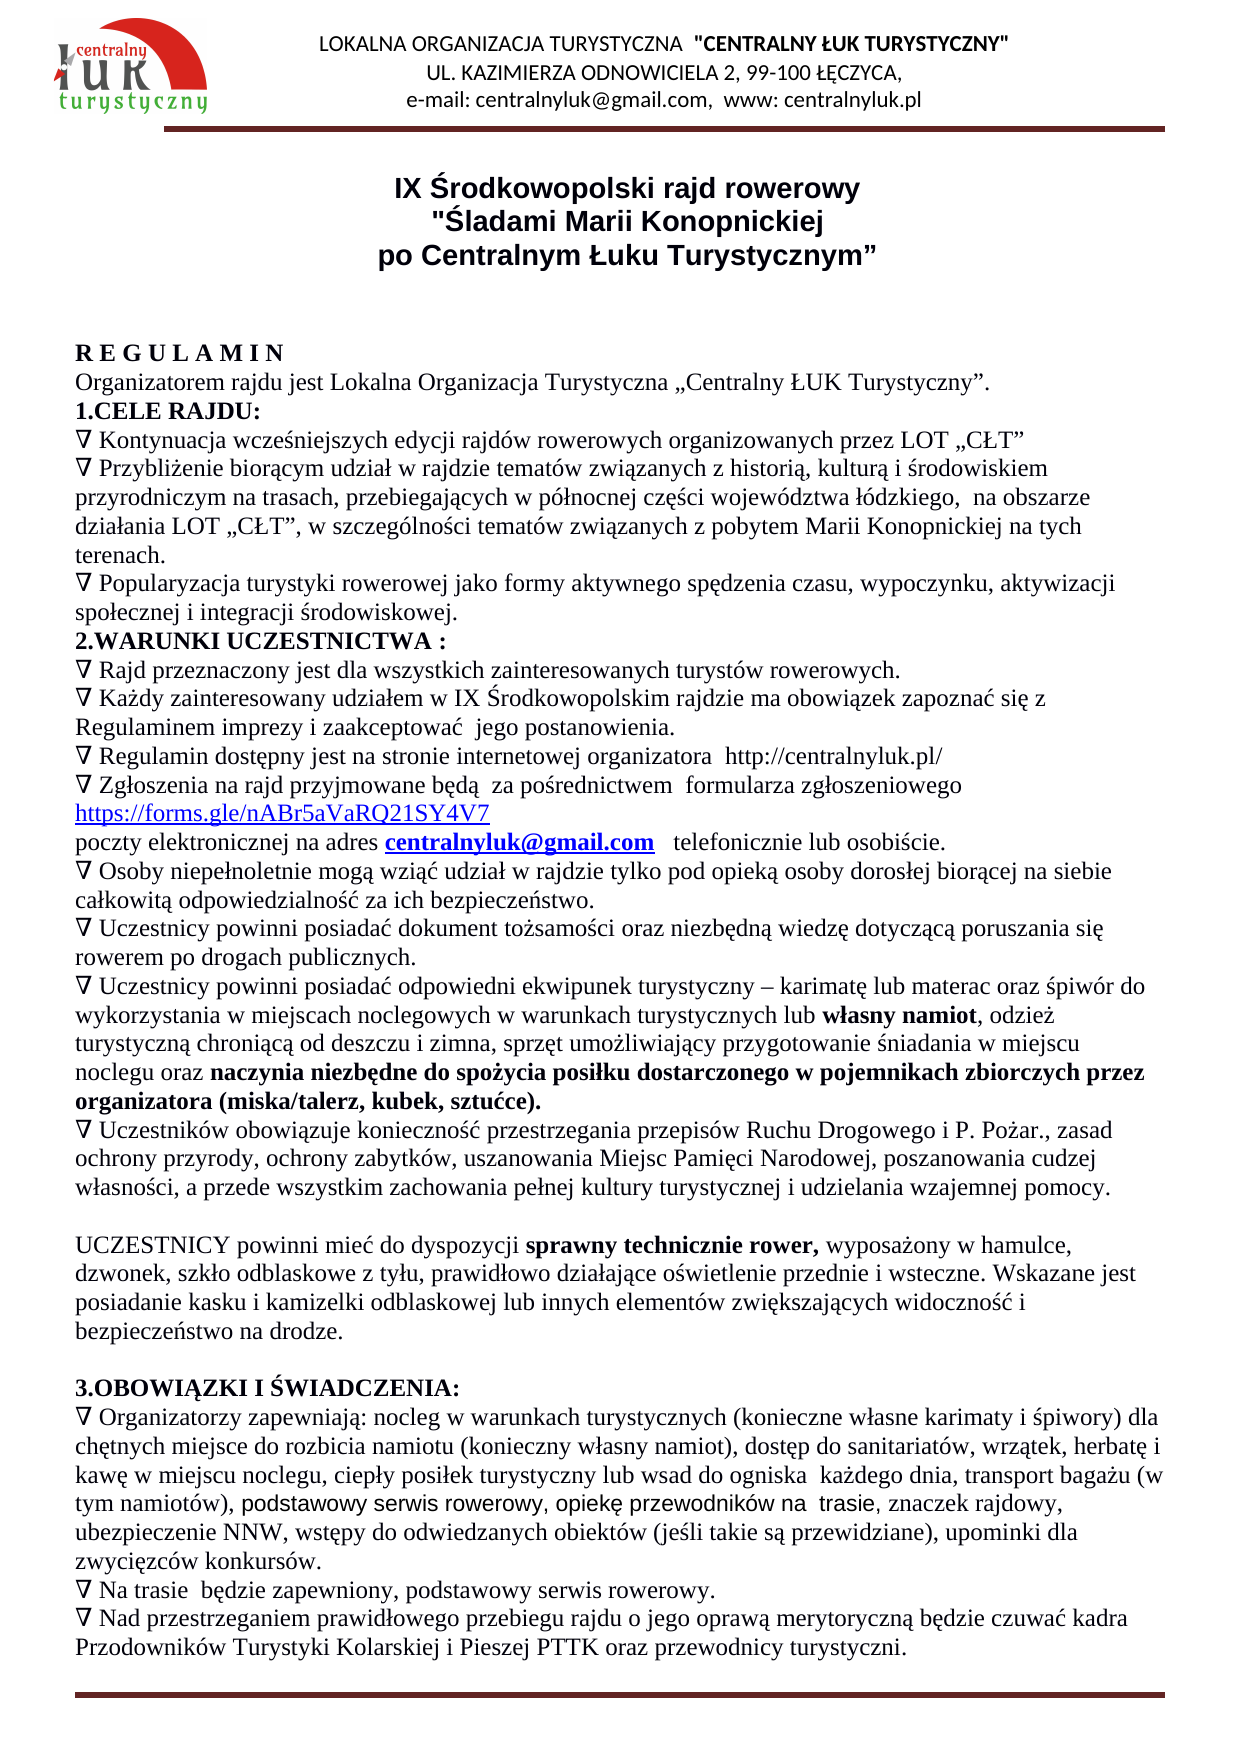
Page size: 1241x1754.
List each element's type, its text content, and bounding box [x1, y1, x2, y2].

text ∇ Uczestnicy powinni posiadać odpowiedni ekwipunek turystyczny – karimatę lub materac oraz śpiwór do wykorzystania w miejscach noclegowych w warunkach turystycznych lub własny namiot, odzież turystyczną chroniącą od deszczu i zimna, sprzęt umożliwiający przygotowanie śniadania w miejscu noclegu oraz naczynia niezbędne do spożycia posiłku dostarczonego w pojemnikach zbiorczych przez organizatora (miska/talerz, kubek, sztućce). [75, 971, 1165, 1115]
text UCZESTNICY powinni mieć do dyspozycji sprawny technicznie rower, wyposażony w hamulce, dzwonek, szkło odblaskowe z tyłu, prawidłowo działające oświetlenie przednie i wsteczne. Wskazane jest posiadanie kasku i kamizelki odblaskowej lub innych elementów zwiększających widoczność i bezpieczeństwo na drodze. [75, 1230, 1165, 1345]
text ∇ Rajd przeznaczony jest dla wszystkich zainteresowanych turystów rowerowych. [75, 655, 1165, 683]
text ∇ Osoby niepełnoletnie mogą wziąć udział w rajdzie tylko pod opieką osoby dorosłej biorącej na siebie całkowitą odpowiedzialność za ich bezpieczeństwo. [75, 856, 1165, 913]
text ∇ Zgłoszenia na rajd przyjmowane będą za pośrednictwem formularza zgłoszeniowego [75, 770, 1165, 798]
text ∇ Regulamin dostępny jest na stronie internetowej organizatora ​ http://centralnyluk.pl/ [75, 741, 1165, 770]
text R E G U L A M I N [75, 338, 1165, 367]
text ∇ Popularyzacja turystyki rowerowej jako formy aktywnego spędzenia czasu, wypoczynku, aktywizacji społecznej i integracji środowiskowej. [75, 568, 1165, 626]
picture [53, 18, 207, 114]
text ∇ Uczestników obowiązuje konieczność przestrzegania przepisów Ruchu Drogowego i P. Pożar., zasad ochrony przyrody, ochrony zabytków, uszanowania Miejsc Pamięci Narodowej, poszanowania cudzej własności, a przede wszystkim zachowania pełnej kultury turystycznej i udzielania wzajemnej pomocy. [75, 1115, 1165, 1201]
text po Centralnym Łuku Turystycznym” [75, 238, 1180, 271]
text 1.CELE RAJDU: [75, 396, 1165, 425]
text ∇ Organizatorzy zapewniają: nocleg w warunkach turystycznych (konieczne własne karimaty i śpiwory) dla chętnych miejsce do rozbicia namiotu (konieczny własny namiot), dostęp do sanitariatów, wrzątek, herbatę i kawę w miejscu noclegu, ciepły posiłek turystyczny lub wsad do ogniska każdego dnia, transport bagażu (w tym namiotów), podstawowy serwis rowerowy, opiekę przewodników na trasie, znaczek rajdowy, ubezpieczenie NNW, wstępy do odwiedzanych obiektów (jeśli takie są przewidziane), upominki dla zwycięzców konkursów. [75, 1402, 1165, 1575]
text ∇ Na trasie będzie zapewniony, podstawowy serwis rowerowy. [75, 1575, 1165, 1603]
text IX Środkowopolski rajd rowerowy [75, 171, 1180, 204]
text ∇ Każdy zainteresowany udziałem w IX Środkowopolskim rajdzie ma obowiązek zapoznać się z Regulaminem imprezy i zaakceptować jego postanowienia. [75, 683, 1165, 741]
text poczty elektronicznej na adres centralnyluk@gmail.com telefonicznie lub osobiście. [75, 827, 1165, 856]
text 2.WARUNKI UCZESTNICTWA​ : [75, 626, 1165, 655]
text "Śladami Marii Konopnickiej [75, 204, 1180, 238]
text ∇ Przybliżenie biorącym udział w rajdzie tematów związanych z historią, kulturą i środowiskiem przyrodniczym na trasach, przebiegających w północnej części województwa łódzkiego, na obszarze działania LOT „CŁT”, w szczególności tematów związanych z pobytem Marii Konopnickiej na tych terenach. [75, 453, 1165, 568]
text ∇ Uczestnicy powinni posiadać dokument tożsamości oraz niezbędną wiedzę dotyczącą poruszania się rowerem po drogach publicznych. [75, 913, 1165, 971]
text Organizatorem rajdu jest Lokalna Organizacja Turystyczna „Centralny ŁUK Turystyczny”. [75, 367, 1165, 396]
text https://forms.gle/nABr5aVaRQ21SY4V7 [75, 798, 1165, 827]
text ∇ Nad przestrzeganiem prawidłowego przebiegu rajdu o jego oprawą merytoryczną będzie czuwać kadra Przodowników Turystyki Kolarskiej i Pieszej PTTK oraz przewodnicy turystyczni. [75, 1603, 1165, 1661]
text 3.OBOWIĄZKI I ŚWIADCZENIA: [75, 1373, 1165, 1402]
text ∇ Kontynuacja wcześniejszych edycji rajdów rowerowych organizowanych przez LOT „CŁT” [75, 425, 1165, 453]
